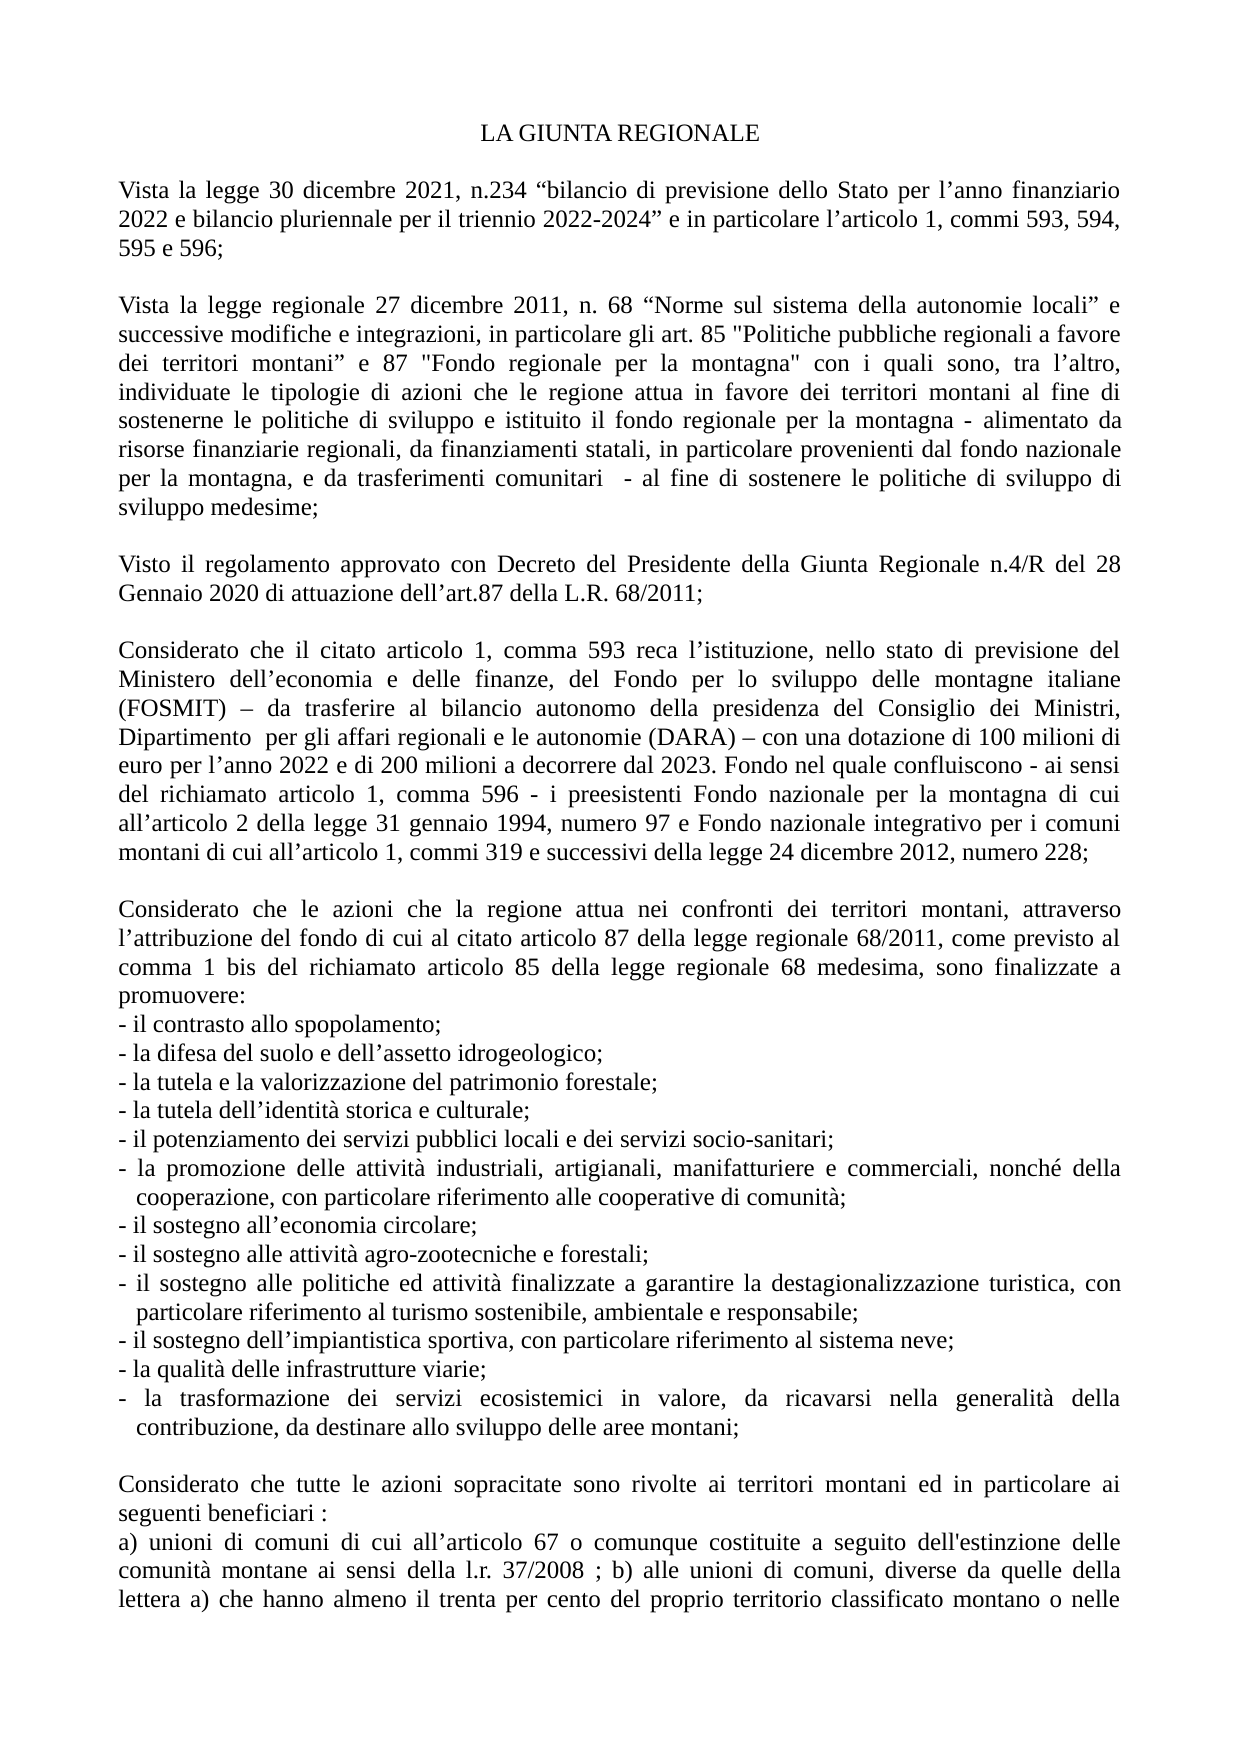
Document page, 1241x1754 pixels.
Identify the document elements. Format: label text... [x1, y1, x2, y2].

text Vista la legge regionale 27 dicembre 2011, n. 68 “Norme sul sistema della autonomie locali” e successive modifiche e integrazioni, in particolare gli art. 85 "Politiche pubbliche regionali a favore dei territori montani” e 87 "Fondo regionale per la montagna" con i quali sono, tra l’altro, individuate le tipologie di azioni che le regione attua in favore dei territori montani al fine di sostenerne le politiche di sviluppo e istituito il fondo regionale per la montagna - alimentato da risorse finanziarie regionali, da finanziamenti statali, in particolare provenienti dal fondo nazionale per la montagna, e da trasferimenti comunitari - al fine di sostenere le politiche di sviluppo di sviluppo medesime; [118, 291, 1122, 521]
text - la promozione delle attività industriali, artigianali, manifatturiere e commerciali, nonché della cooperazione, con particolare riferimento alle cooperative di comunità; [118, 1153, 1122, 1211]
text Considerato che il citato articolo 1, comma 593 reca l’istituzione, nello stato di previsione del Ministero dell’economia e delle finanze, del Fondo per lo sviluppo delle montagne italiane (FOSMIT) – da trasferire al bilancio autonomo della presidenza del Consiglio dei Ministri, Dipartimento per gli affari regionali e le autonomie (DARA) – con una dotazione di 100 milioni di euro per l’anno 2022 e di 200 milioni a decorrere dal 2023. Fondo nel quale confluiscono - ai sensi del richiamato articolo 1, comma 596 - i preesistenti Fondo nazionale per la montagna di cui all’articolo 2 della legge 31 gennaio 1994, numero 97 e Fondo nazionale integrativo per i comuni montani di cui all’articolo 1, commi 319 e successivi della legge 24 dicembre 2012, numero 228; [118, 636, 1122, 866]
text Considerato che tutte le azioni sopracitate sono rivolte ai territori montani ed in particolare ai seguenti beneficiari : [118, 1469, 1122, 1527]
text - il sostegno alle politiche ed attività finalizzate a garantire la destagionalizzazione turistica, con particolare riferimento al turismo sostenibile, ambientale e responsabile; [118, 1268, 1122, 1326]
text - la difesa del suolo e dell’assetto idrogeologico; [118, 1038, 1122, 1067]
text LA GIUNTA REGIONALE [118, 118, 1122, 147]
text - il contrasto allo spopolamento; [118, 1009, 1122, 1038]
text - la qualità delle infrastrutture viarie; [118, 1354, 1122, 1383]
text a) unioni di comuni di cui all’articolo 67 o comunque costituite a seguito dell'estinzione delle comunità montane ai sensi della l.r. 37/2008 ; b) alle unioni di comuni, diverse da quelle della lettera a) che hanno almeno il trenta per cento del proprio territorio classificato montano o nelle [118, 1527, 1122, 1613]
text - la trasformazione dei servizi ecosistemici in valore, da ricavarsi nella generalità della contribuzione, da destinare allo sviluppo delle aree montani; [118, 1383, 1122, 1441]
text - il potenziamento dei servizi pubblici locali e dei servizi socio-sanitari; [118, 1124, 1122, 1153]
text - il sostegno dell’impiantistica sportiva, con particolare riferimento al sistema neve; [118, 1326, 1122, 1354]
text - il sostegno alle attività agro-zootecniche e forestali; [118, 1239, 1122, 1268]
text - la tutela dell’identità storica e culturale; [118, 1096, 1122, 1124]
text - il sostegno all’economia circolare; [118, 1211, 1122, 1239]
text Visto il regolamento approvato con Decreto del Presidente della Giunta Regionale n.4/R del 28 Gennaio 2020 di attuazione dell’art.87 della L.R. 68/2011; [118, 549, 1122, 607]
text - la tutela e la valorizzazione del patrimonio forestale; [118, 1067, 1122, 1096]
text Considerato che le azioni che la regione attua nei confronti dei territori montani, attraverso l’attribuzione del fondo di cui al citato articolo 87 della legge regionale 68/2011, come previsto al comma 1 bis del richiamato articolo 85 della legge regionale 68 medesima, sono finalizzate a promuovere: [118, 894, 1122, 1009]
text Vista la legge 30 dicembre 2021, n.234 “bilancio di previsione dello Stato per l’anno finanziario 2022 e bilancio pluriennale per il triennio 2022-2024” e in particolare l’articolo 1, commi 593, 594, 595 e 596; [118, 176, 1122, 262]
